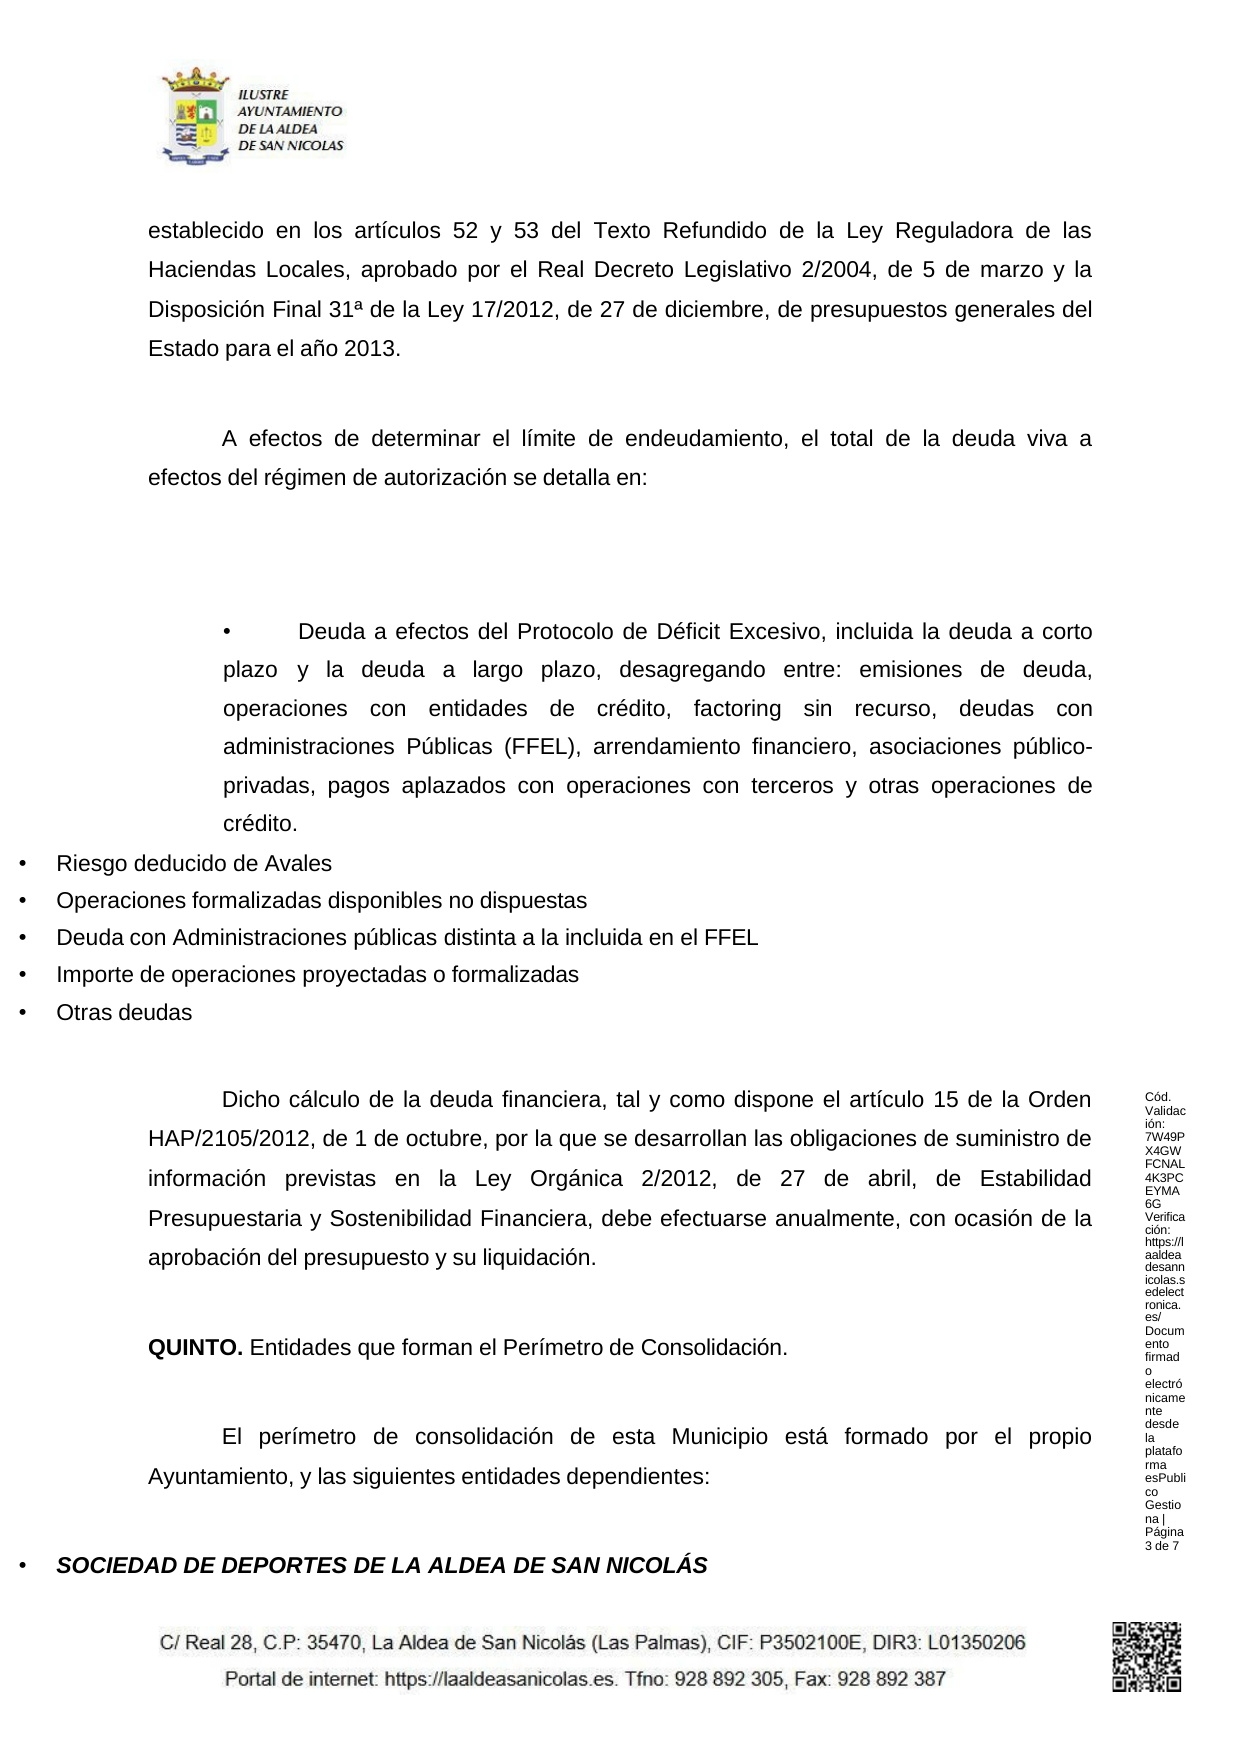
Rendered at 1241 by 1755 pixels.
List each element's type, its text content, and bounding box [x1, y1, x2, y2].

list Importe de operaciones proyectadas o formalizadas [19, 961, 1105, 988]
text Dicho cálculo de la deuda financiera, tal y como dispone el artículo 15 de la Orden HAP/2105/2012, de 1 de octubre, por la que se desarrollan las obligaciones de suministro de información previstas en la Ley Orgánica 2/2012, de 27 de abril, de Estabilidad Presupuestaria y Sostenibilidad Financiera, debe efectuarse anualmente, con ocasión de la aprobación del presupuesto y su liquidación. [148, 1086, 1093, 1271]
text [1143, 1089, 1186, 1612]
list Deuda con Administraciones públicas distinta a la incluida en el FFEL [19, 924, 1105, 950]
text Documento firmado electrónicamente desde la plataforma esPublico Gestiona | Página 3 de 7 [1145, 1324, 1186, 1553]
text QUINTO. Entidades que forman el Perímetro de Consolidación. [148, 1334, 1105, 1360]
text establecido en los artículos 52 y 53 del Texto Refundido de la Ley Reguladora de las Haciendas Locales, aprobado por el Real Decreto Legislativo 2/2004, de 5 de marzo y la Disposición Final 31ª de la Ley 17/2012, de 27 de diciembre, de presupuestos generales del Estado para el año 2013. [148, 217, 1093, 362]
list Operaciones formalizadas disponibles no dispuestas [19, 887, 1105, 913]
list Riesgo deducido de Avales [19, 849, 1105, 876]
text Cód. Validación: 7W49PX4GWFCNAL4K3PCEYMA6G [1145, 1091, 1186, 1212]
text El perímetro de consolidación de esta Municipio está formado por el propio Ayuntamiento, y las siguientes entidades dependientes: [148, 1423, 1092, 1489]
list SOCIEDAD DE DEPORTES DE LA ALDEA DE SAN NICOLÁS [19, 1552, 1105, 1579]
text A efectos de determinar el límite de endeudamiento, el total de la deuda viva a efectos del régimen de autorización se detalla en: [148, 425, 1092, 490]
list Otras deudas [19, 998, 1105, 1025]
list Deuda a efectos del Protocolo de Déficit Excesivo, incluida la deuda a corto plazo y la deuda a largo plazo, desagregando entre: emisiones de deuda, operaciones con entidades de crédito, factoring sin recurso, deudas con administraciones Públicas (FFEL), arrendamiento financiero, asociaciones público-privadas, pagos aplazados con operaciones con terceros y otras operaciones de crédito. [223, 618, 1093, 837]
text Verificación: https://laaldeadesannicolas.sedelectronica.es/ [1145, 1212, 1186, 1324]
